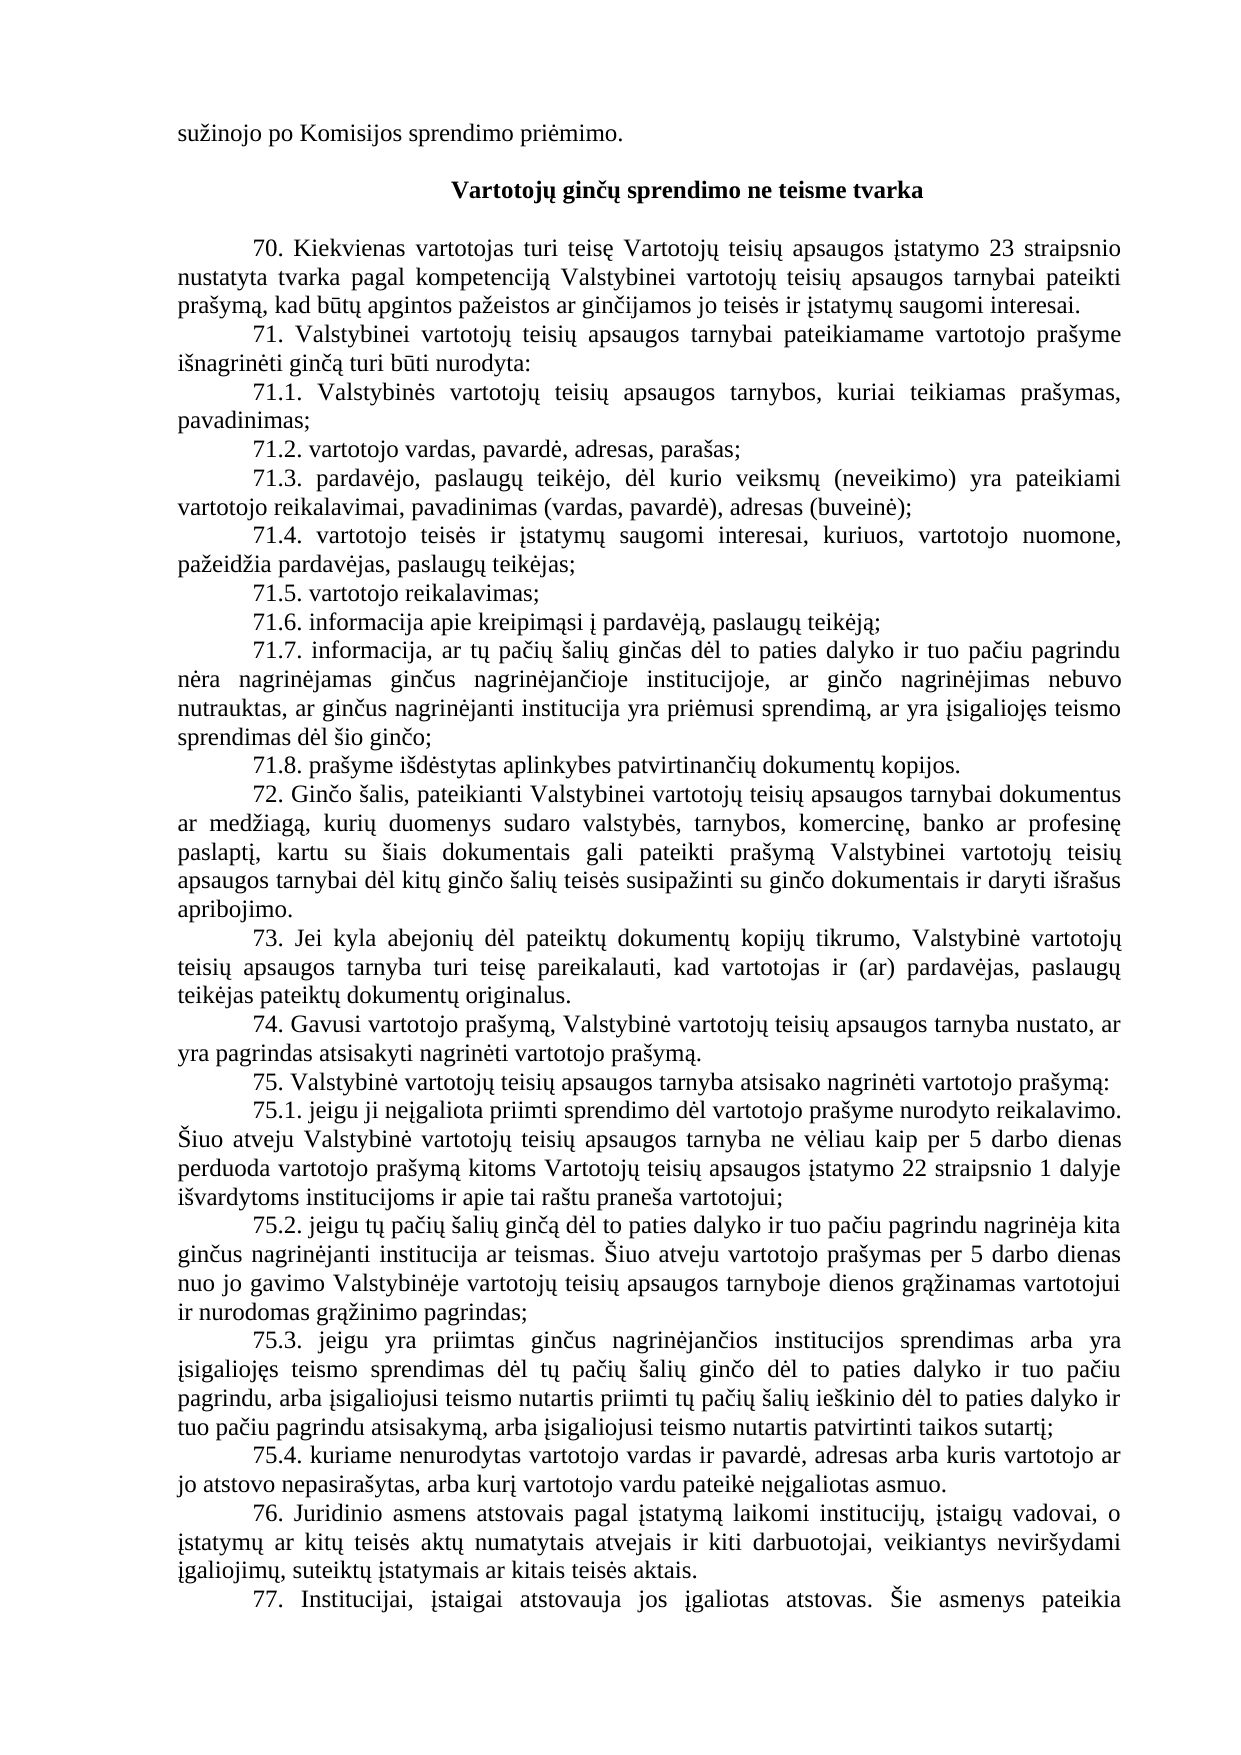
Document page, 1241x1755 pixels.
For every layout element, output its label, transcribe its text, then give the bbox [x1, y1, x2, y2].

text 75.1. jeigu ji neįgaliota priimti sprendimo dėl vartotojo prašyme nurodyto reikalavimo. Šiuo atveju Valstybinė vartotojų teisių apsaugos tarnyba ne vėliau kaip per 5 darbo dienas perduoda vartotojo prašymą kitoms Vartotojų teisių apsaugos įstatymo 22 straipsnio 1 dalyje išvardytoms institucijoms ir apie tai raštu praneša vartotojui; [177, 1096, 1122, 1211]
text sužinojo po Komisijos sprendimo priėmimo. [177, 118, 1122, 147]
text 75.2. jeigu tų pačių šalių ginčą dėl to paties dalyko ir tuo pačiu pagrindu nagrinėja kita ginčus nagrinėjanti institucija ar teismas. Šiuo atveju vartotojo prašymas per 5 darbo dienas nuo jo gavimo Valstybinėje vartotojų teisių apsaugos tarnyboje dienos grąžinamas vartotojui ir nurodomas grąžinimo pagrindas; [177, 1211, 1122, 1326]
text 71.1. Valstybinės vartotojų teisių apsaugos tarnybos, kuriai teikiamas prašymas, pavadinimas; [177, 377, 1122, 434]
text 71. Valstybinei vartotojų teisių apsaugos tarnybai pateikiamame vartotojo prašyme išnagrinėti ginčą turi būti nurodyta: [177, 319, 1122, 377]
text 70. Kiekvienas vartotojas turi teisę Vartotojų teisių apsaugos įstatymo 23 straipsnio nustatyta tvarka pagal kompetenciją Valstybinei vartotojų teisių apsaugos tarnybai pateikti prašymą, kad būtų apgintos pažeistos ar ginčijamos jo teisės ir įstatymų saugomi interesai. [177, 233, 1122, 319]
text 75.4. kuriame nenurodytas vartotojo vardas ir pavardė, adresas arba kuris vartotojo ar jo atstovo nepasirašytas, arba kurį vartotojo vardu pateikė neįgaliotas asmuo. [177, 1441, 1122, 1498]
text 71.2. vartotojo vardas, pavardė, adresas, parašas; [177, 434, 1122, 463]
text 75.3. jeigu yra priimtas ginčus nagrinėjančios institucijos sprendimas arba yra įsigaliojęs teismo sprendimas dėl tų pačių šalių ginčo dėl to paties dalyko ir tuo pačiu pagrindu, arba įsigaliojusi teismo nutartis priimti tų pačių šalių ieškinio dėl to paties dalyko ir tuo pačiu pagrindu atsisakymą, arba įsigaliojusi teismo nutartis patvirtinti taikos sutartį; [177, 1326, 1122, 1441]
text 73. Jei kyla abejonių dėl pateiktų dokumentų kopijų tikrumo, Valstybinė vartotojų teisių apsaugos tarnyba turi teisę pareikalauti, kad vartotojas ir (ar) pardavėjas, paslaugų teikėjas pateiktų dokumentų originalus. [177, 923, 1122, 1009]
text Vartotojų ginčų sprendimo ne teisme tvarka [177, 176, 1122, 204]
text 75. Valstybinė vartotojų teisių apsaugos tarnyba atsisako nagrinėti vartotojo prašymą: [177, 1067, 1122, 1096]
text 74. Gavusi vartotojo prašymą, Valstybinė vartotojų teisių apsaugos tarnyba nustato, ar yra pagrindas atsisakyti nagrinėti vartotojo prašymą. [177, 1009, 1122, 1067]
text 71.8. prašyme išdėstytas aplinkybes patvirtinančių dokumentų kopijos. [177, 751, 1122, 779]
text 71.4. vartotojo teisės ir įstatymų saugomi interesai, kuriuos, vartotojo nuomone, pažeidžia pardavėjas, paslaugų teikėjas; [177, 521, 1122, 578]
text 71.5. vartotojo reikalavimas; [177, 578, 1122, 607]
text 71.7. informacija, ar tų pačių šalių ginčas dėl to paties dalyko ir tuo pačiu pagrindu nėra nagrinėjamas ginčus nagrinėjančioje institucijoje, ar ginčo nagrinėjimas nebuvo nutrauktas, ar ginčus nagrinėjanti institucija yra priėmusi sprendimą, ar yra įsigaliojęs teismo sprendimas dėl šio ginčo; [177, 636, 1122, 751]
text 72. Ginčo šalis, pateikianti Valstybinei vartotojų teisių apsaugos tarnybai dokumentus ar medžiagą, kurių duomenys sudaro valstybės, tarnybos, komercinę, banko ar profesinę paslaptį, kartu su šiais dokumentais gali pateikti prašymą Valstybinei vartotojų teisių apsaugos tarnybai dėl kitų ginčo šalių teisės susipažinti su ginčo dokumentais ir daryti išrašus apribojimo. [177, 779, 1122, 923]
text 71.3. pardavėjo, paslaugų teikėjo, dėl kurio veiksmų (neveikimo) yra pateikiami vartotojo reikalavimai, pavadinimas (vardas, pavardė), adresas (buveinė); [177, 463, 1122, 521]
text 77. Institucijai, įstaigai atstovauja jos įgaliotas atstovas. Šie asmenys pateikia [177, 1584, 1122, 1613]
text 76. Juridinio asmens atstovais pagal įstatymą laikomi institucijų, įstaigų vadovai, o įstatymų ar kitų teisės aktų numatytais atvejais ir kiti darbuotojai, veikiantys neviršydami įgaliojimų, suteiktų įstatymais ar kitais teisės aktais. [177, 1498, 1122, 1584]
text 71.6. informacija apie kreipimąsi į pardavėją, paslaugų teikėją; [177, 607, 1122, 636]
